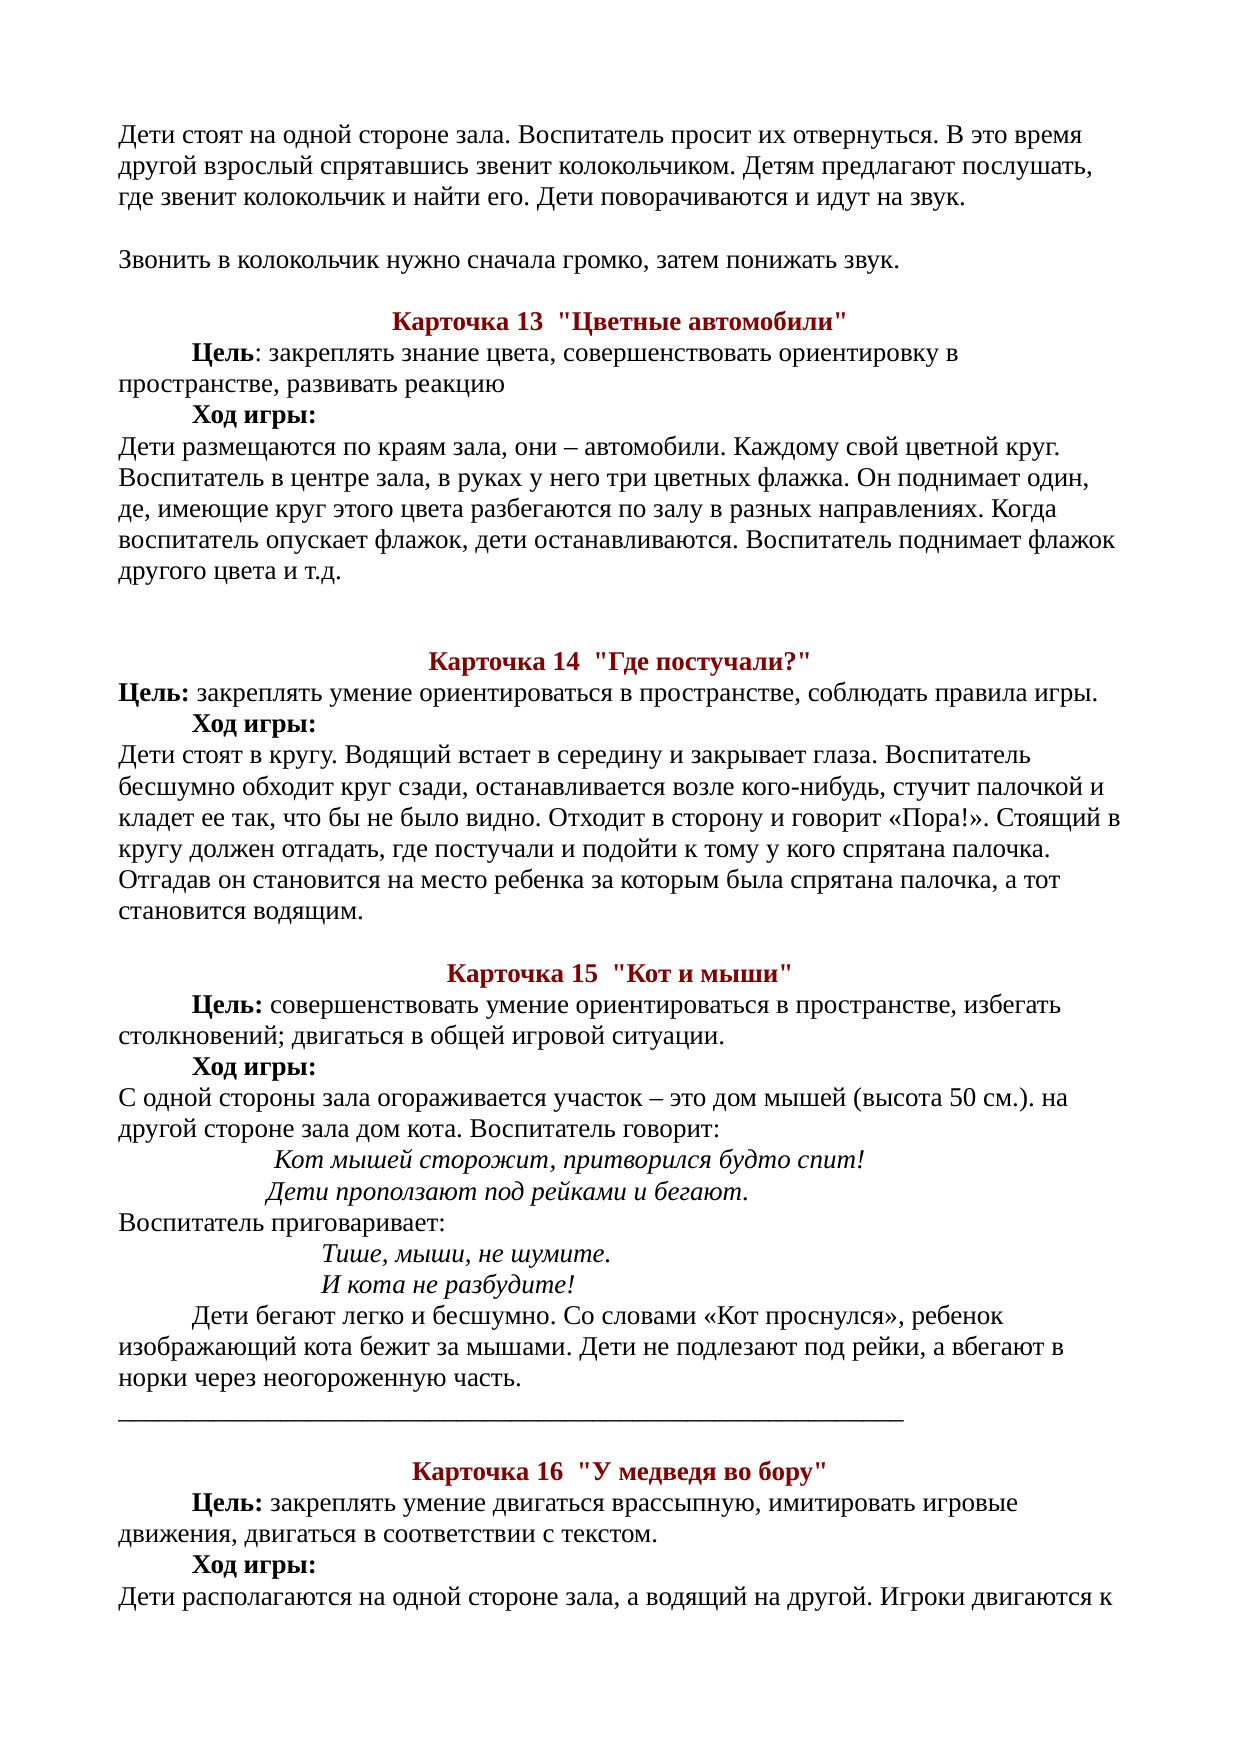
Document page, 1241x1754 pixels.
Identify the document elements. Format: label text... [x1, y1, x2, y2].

text Цель: закреплять знание цвета, совершенствовать ориентировку в пространстве, развивать реакцию Ход игры: Дети размещаются по краям зала, они – автомобили. Каждому свой цветной круг. Воспитатель в центре зала, в руках у него три цветных флажка. Он поднимает один, де, имеющие круг этого цвета разбегаются по залу в разных направлениях. Когда воспитатель опускает флажок, дети останавливаются. Воспитатель поднимает флажок другого цвета и т.д. [118, 336, 1122, 614]
text __________________________________________________________ [118, 1393, 1122, 1424]
text Карточка 13 "Цветные автомобили" [118, 274, 1122, 336]
text Карточка 16 "У медведя во бору" [118, 1424, 1122, 1486]
text Цель: закреплять умение ориентироваться в пространстве, соблюдать правила игры. Ход игры: Дети стоят в кругу. Водящий встает в середину и закрывает глаза. Воспитатель бесшумно обходит круг сзади, останавливается возле кого-нибудь, стучит палочкой и кладет ее так, что бы не было видно. Отходит в сторону и говорит «Пора!». Стоящий в кругу должен отгадать, где постучали и подойти к тому у кого спрятана палочка. Отгадав он становится на место ребенка за которым была спрятана палочка, а тот становится водящим. [118, 676, 1122, 926]
text Дети стоят на одной стороне зала. Воспитатель просит их отвернуться. В это время другой взрослый спрятавшись звенит колокольчиком. Детям предлагают послушать, где звенит колокольчик и найти его. Дети поворачиваются и идут на звук. Звонить в колокольчик нужно сначала громко, затем понижать звук. [118, 118, 1122, 274]
text Цель: закреплять умение двигаться врассыпную, имитировать игровые движения, двигаться в соответствии с текстом. Ход игры: Дети располагаются на одной стороне зала, а водящий на другой. Игроки двигаются к [118, 1486, 1122, 1611]
text Карточка 14 "Где постучали?" [118, 614, 1122, 676]
text Цель: совершенствовать умение ориентироваться в пространстве, избегать столкновений; двигаться в общей игровой ситуации. Ход игры: С одной стороны зала огораживается участок – это дом мышей (высота 50 см.). на другой стороне зала дом кота. Воспитатель говорит: Кот мышей сторожит, притворился будто спит! Дети проползают под рейками и бегают. Воспитатель приговаривает: Тише, мыши, не шумите. И кота не разбудите! Дети бегают легко и бесшумно. Со словами «Кот проснулся», ребенок изображающий кота бежит за мышами. Дети не подлезают под рейки, а вбегают в норки через неогороженную часть. [118, 988, 1122, 1393]
text Карточка 15 "Кот и мыши" [118, 926, 1122, 988]
